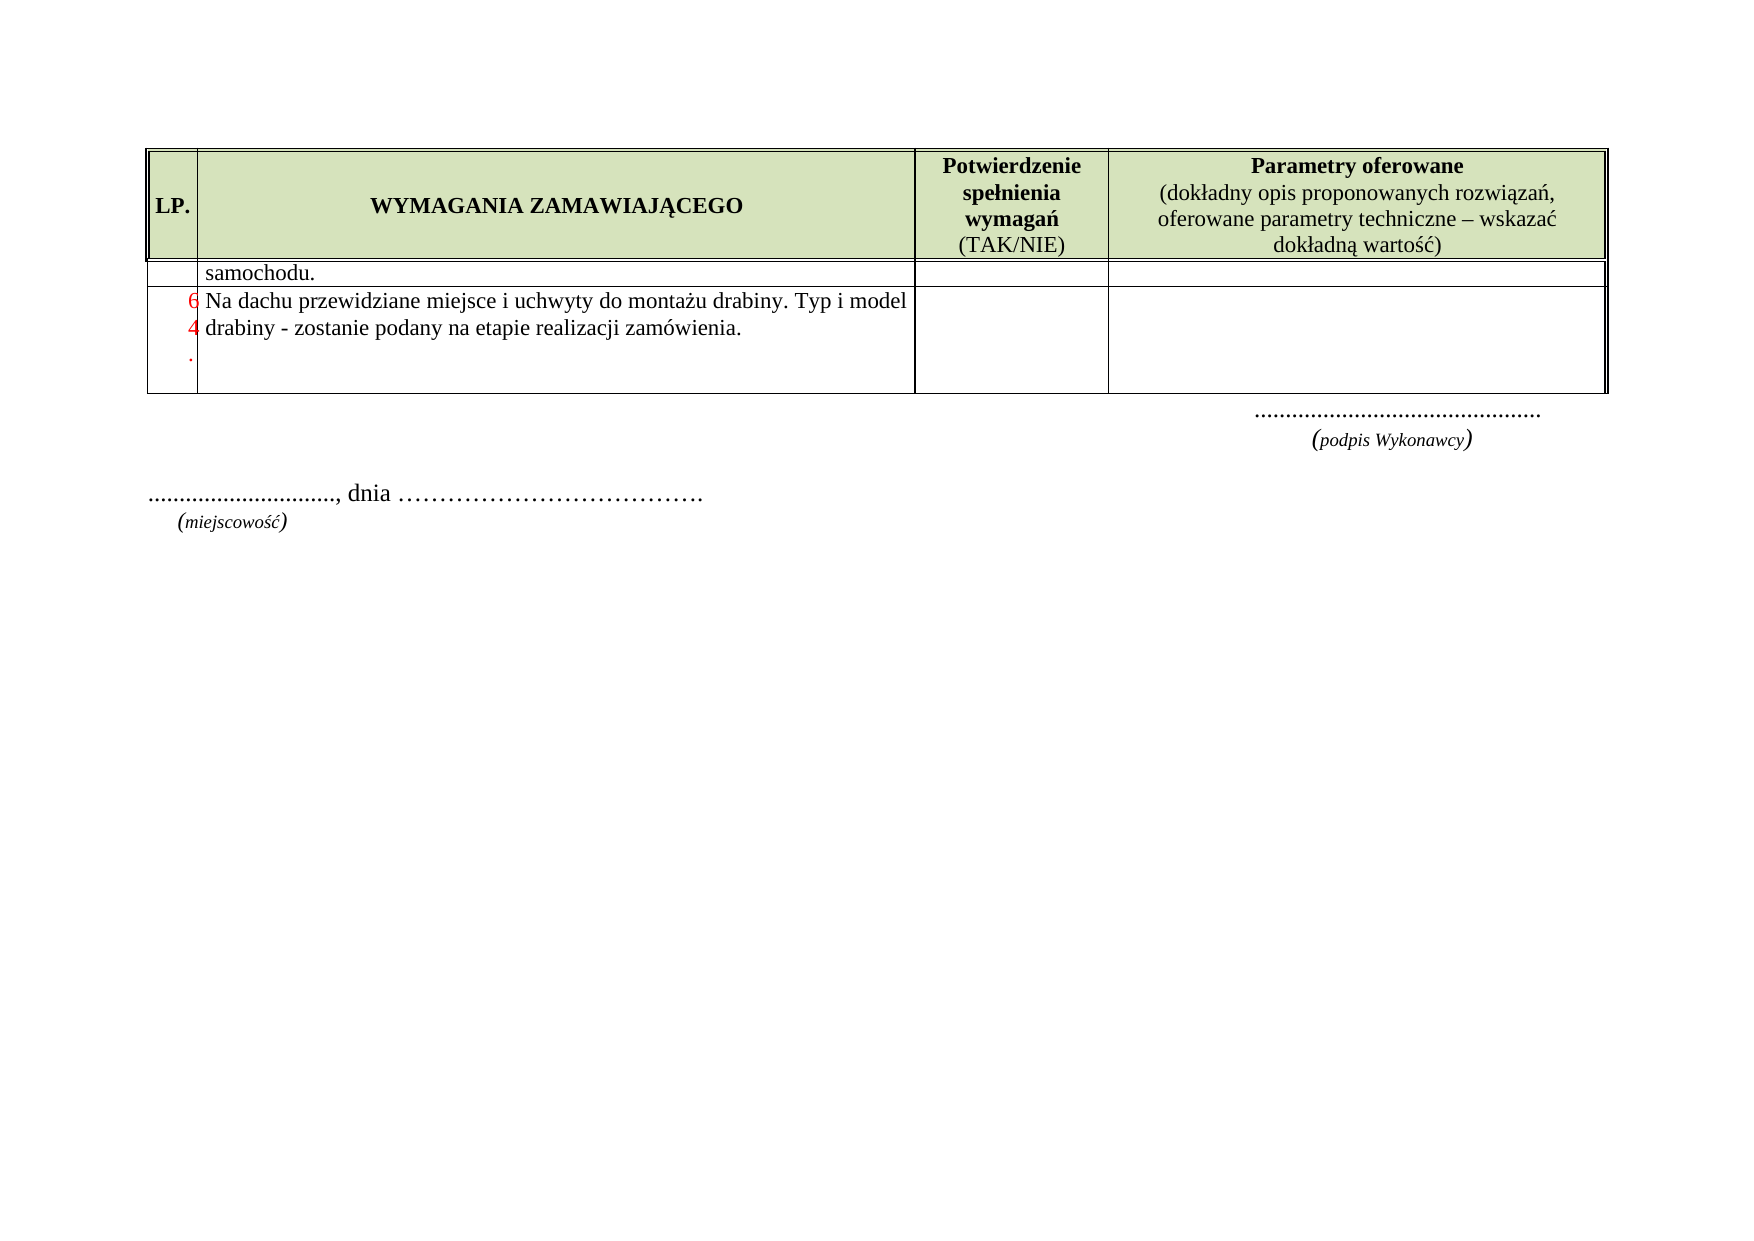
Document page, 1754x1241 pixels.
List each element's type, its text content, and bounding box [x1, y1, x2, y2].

text (podpis Wykonawcy) [1107, 423, 1606, 452]
table_cell [916, 287, 1108, 393]
table_header Parametry oferowane (dokładny opis proponowanych rozwiązań, oferowane parametry techniczne – wskazać dokładną wartość) [1109, 152, 1604, 258]
table_cell Na dachu przewidziane miejsce i uchwyty do montażu drabiny. Typ i model drabiny - zostanie podany na etapie realizacji zamówienia. [198, 287, 914, 393]
table_cell samochodu. [198, 262, 914, 286]
text .............................., dnia ………………………………. [148, 478, 1606, 507]
table_header Potwierdzenie spełnienia wymagań (TAK/NIE) [916, 152, 1108, 258]
table_cell [916, 262, 1108, 286]
table_cell [1109, 262, 1604, 286]
table_cell [148, 287, 197, 393]
table_header WYMAGANIA ZAMAWIAJĄCEGO [198, 152, 914, 258]
table_cell [148, 262, 197, 286]
text (miejscowość) [177, 507, 1606, 533]
text .............................................. [1196, 394, 1606, 423]
table_header lp. [150, 152, 197, 258]
table_cell [1109, 287, 1604, 393]
